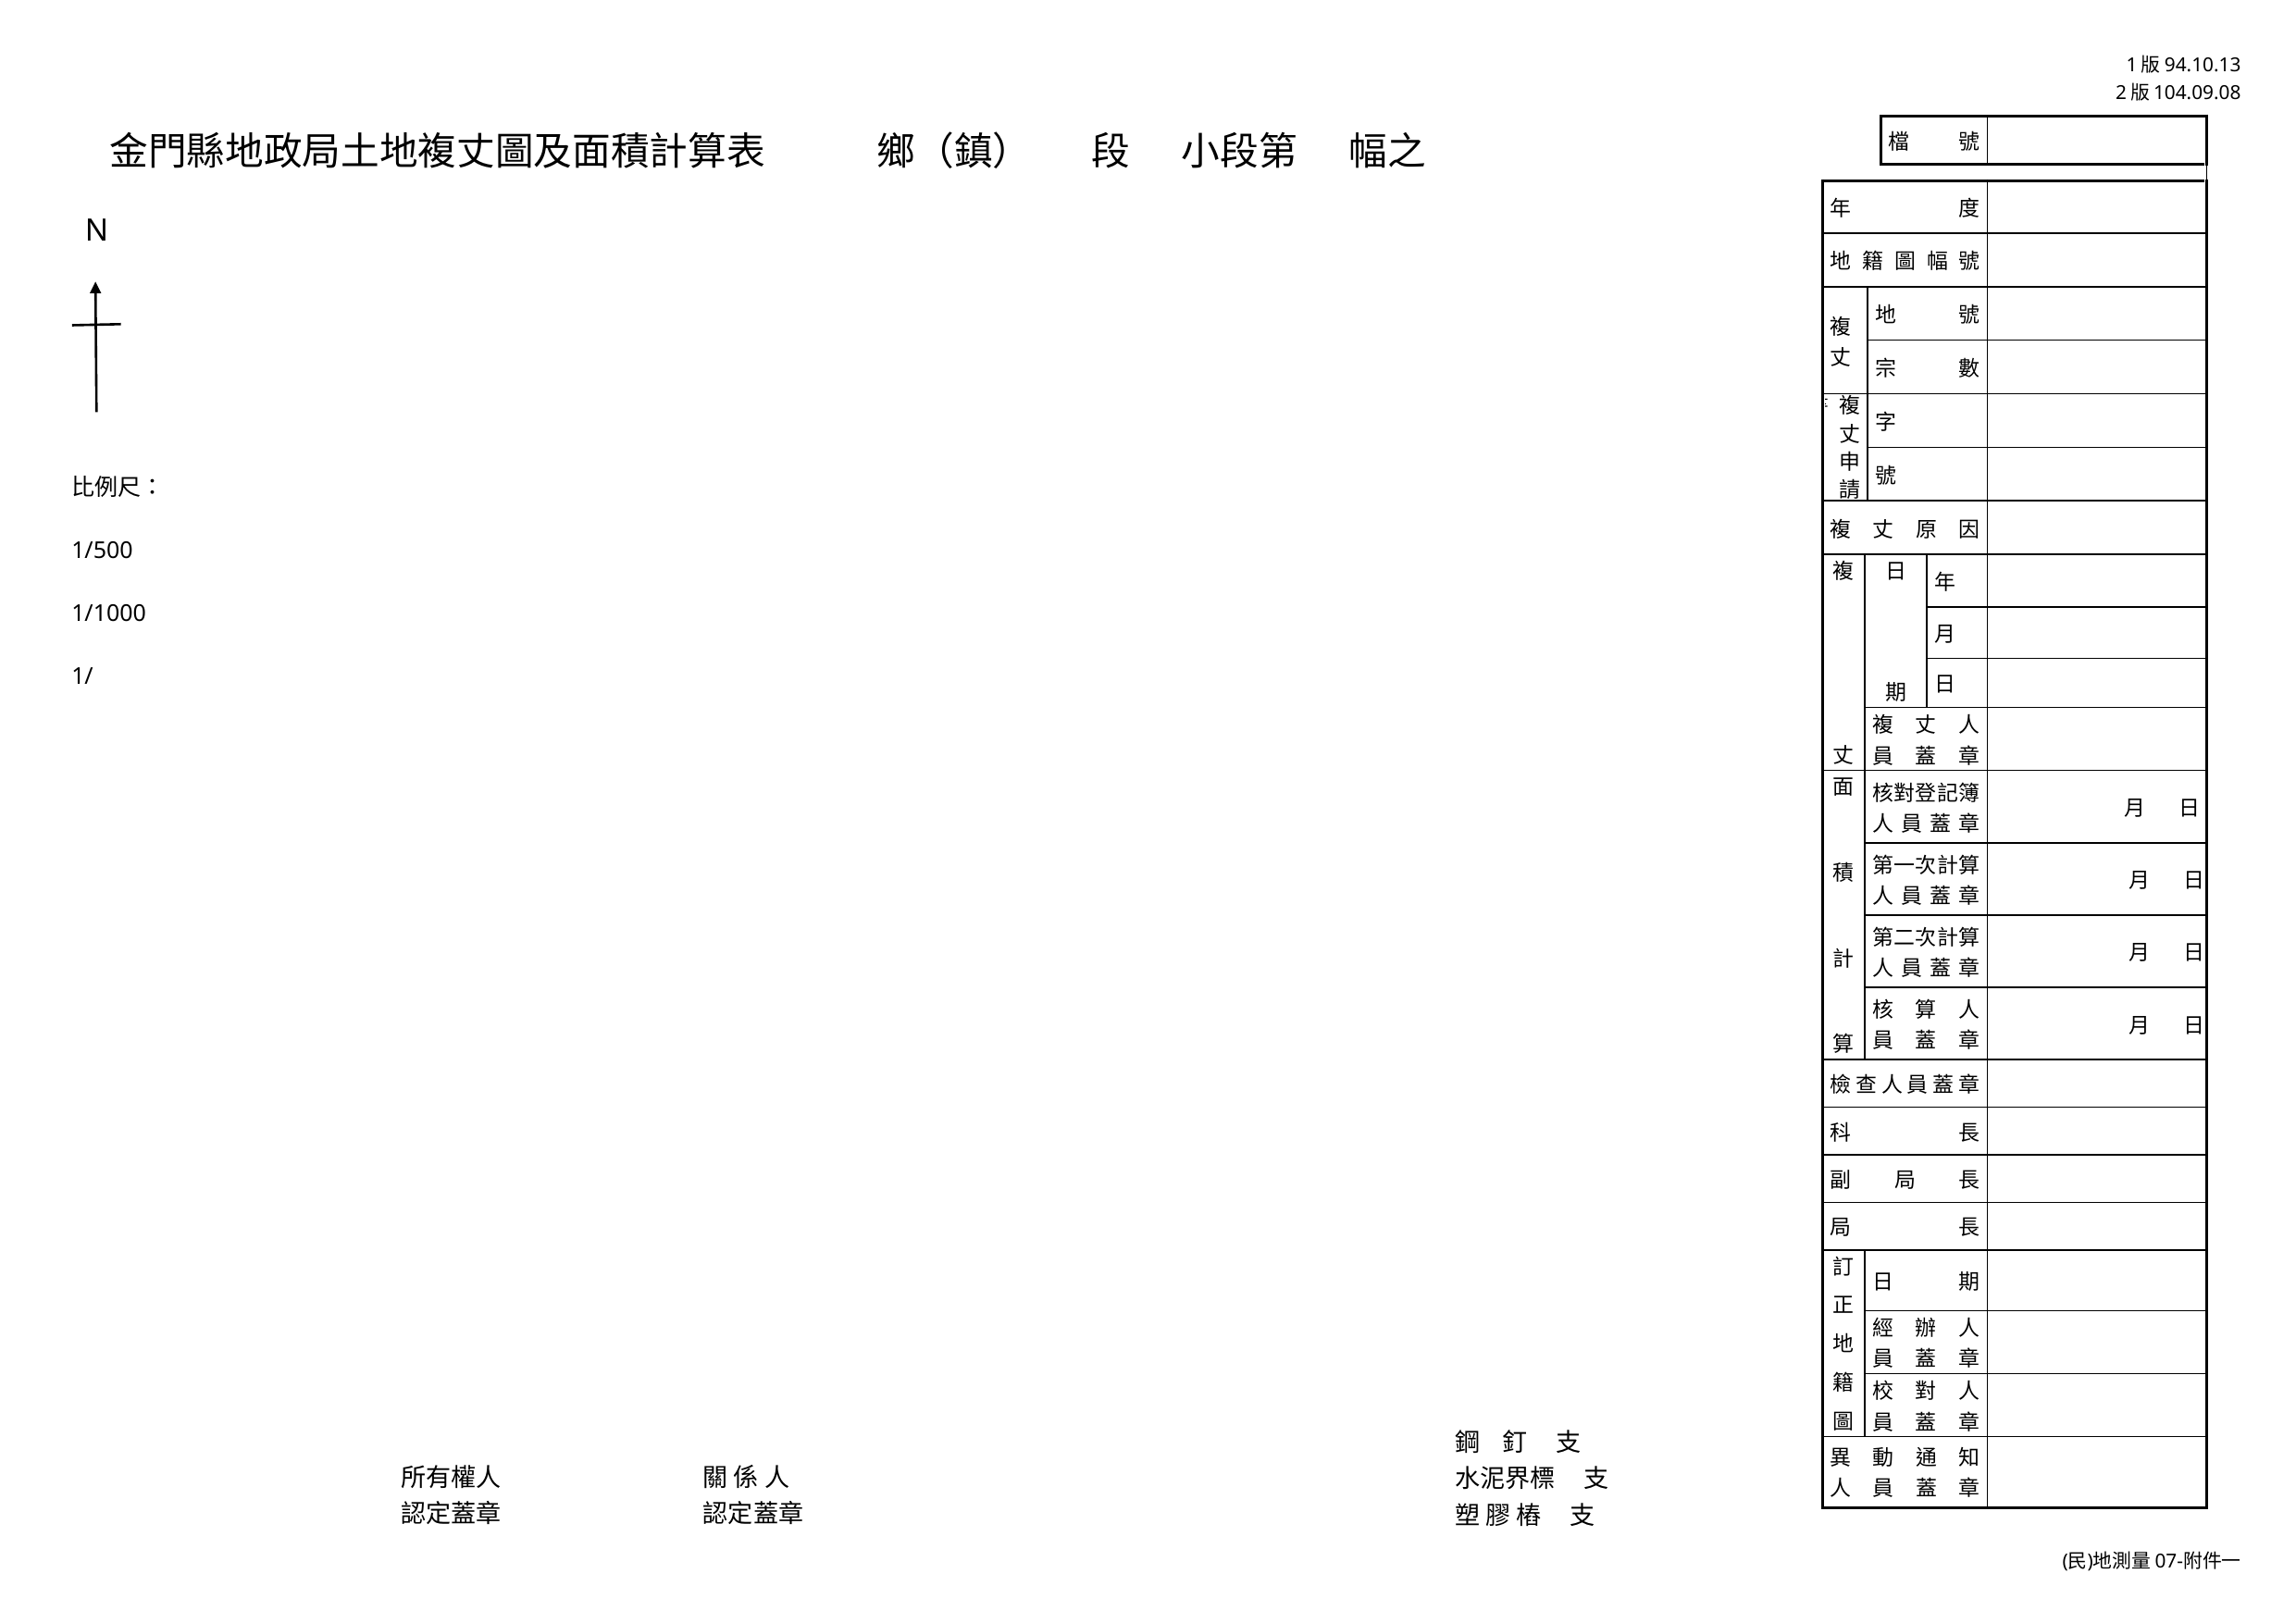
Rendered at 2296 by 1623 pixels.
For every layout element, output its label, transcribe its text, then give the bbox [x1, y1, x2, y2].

table_cell 宗數 [1868, 341, 1987, 393]
table_cell 檢查人員蓋章 [1824, 1060, 1987, 1107]
table_cell 地號 [1868, 288, 1987, 340]
table_cell 複丈申請書 [1824, 394, 1867, 500]
table_cell 複丈原因 [1824, 502, 1987, 553]
table_cell 月 日 [1988, 916, 2205, 986]
table_cell [1988, 608, 2205, 658]
table_cell 局長 [1824, 1203, 1987, 1249]
table_cell 複丈人 員蓋章 [1866, 708, 1987, 770]
text [40, 201, 127, 270]
table_cell 號 [1868, 448, 1987, 500]
table_cell 日期 [1866, 555, 1926, 707]
text 水泥界標 支 [1442, 1458, 1709, 1495]
table_cell 月 日 [1988, 771, 2205, 842]
table_cell 面積計算 [1824, 771, 1864, 1059]
table_cell [1988, 448, 2205, 500]
table_cell [1988, 1311, 2205, 1372]
table_cell [1988, 1251, 2205, 1310]
table_cell [1988, 555, 2205, 606]
table_cell 校對人 員蓋章 [1866, 1374, 1987, 1436]
table_cell 字 [1868, 394, 1987, 446]
table_cell [1823, 163, 2206, 179]
table_cell [1988, 288, 2205, 340]
table_cell [1988, 1108, 2205, 1154]
table_cell 核算人 員蓋章 [1866, 988, 1987, 1059]
table_cell 經辦人 員蓋章 [1866, 1311, 1987, 1372]
table_cell 第二次計算人員蓋章 [1866, 916, 1987, 986]
table_cell 異動通知 人員蓋章 [1824, 1437, 1987, 1505]
table_cell [1988, 180, 2205, 232]
table_cell [1988, 502, 2205, 553]
text 鋼 釘 支 [1442, 1422, 1709, 1458]
text 1/500 [71, 533, 200, 564]
table_cell 第一次計算人員蓋章 [1866, 844, 1987, 914]
table_cell 訂正地籍圖 [1824, 1251, 1864, 1436]
table_cell [1988, 708, 2205, 770]
text [2207, 114, 2240, 183]
text [57, 461, 214, 721]
table_cell 科長 [1824, 1108, 1987, 1154]
table_header [1988, 118, 2205, 163]
text 認定蓋章 認定蓋章 [401, 1493, 1102, 1530]
table_cell 月 日 [1988, 988, 2205, 1059]
text 塑 膠 樁 支 [1442, 1495, 1709, 1531]
table_cell [1988, 1060, 2205, 1107]
table_cell [1988, 234, 2205, 286]
table_cell 地籍圖幅號 [1824, 234, 1987, 286]
text N [54, 208, 113, 250]
table_header [1823, 115, 1880, 163]
table_cell [1988, 1374, 2205, 1436]
table_cell 複丈 [1824, 555, 1864, 770]
table_cell 複丈 [1824, 288, 1867, 393]
table_cell 年度 [1824, 182, 1987, 232]
text 金門縣地政局土地複丈圖及面積計算表 鄉（鎮） 段 小段第 幅之 [109, 114, 2207, 183]
table_cell [1988, 1203, 2205, 1249]
table_cell 核對登記簿人員蓋章 [1866, 771, 1987, 842]
table_cell [1988, 1437, 2205, 1505]
text 1/1000 [71, 596, 200, 627]
text 比例尺： [71, 468, 200, 502]
table_cell 副局長 [1824, 1156, 1987, 1202]
table_cell 日期 [1866, 1251, 1987, 1310]
table_header 檔號 [1882, 118, 1987, 163]
table_cell [1988, 341, 2205, 393]
table_cell [1988, 394, 2205, 446]
text 所有權人 關 係 人 [401, 1457, 1102, 1493]
table_cell [1988, 659, 2205, 707]
table_cell 日 [1928, 659, 1987, 707]
table_cell 月 日 [1988, 844, 2205, 914]
text 1/ [71, 659, 200, 691]
table_cell 月 [1928, 608, 1987, 658]
table_cell 年 [1928, 555, 1987, 606]
table_cell [1988, 1156, 2205, 1202]
